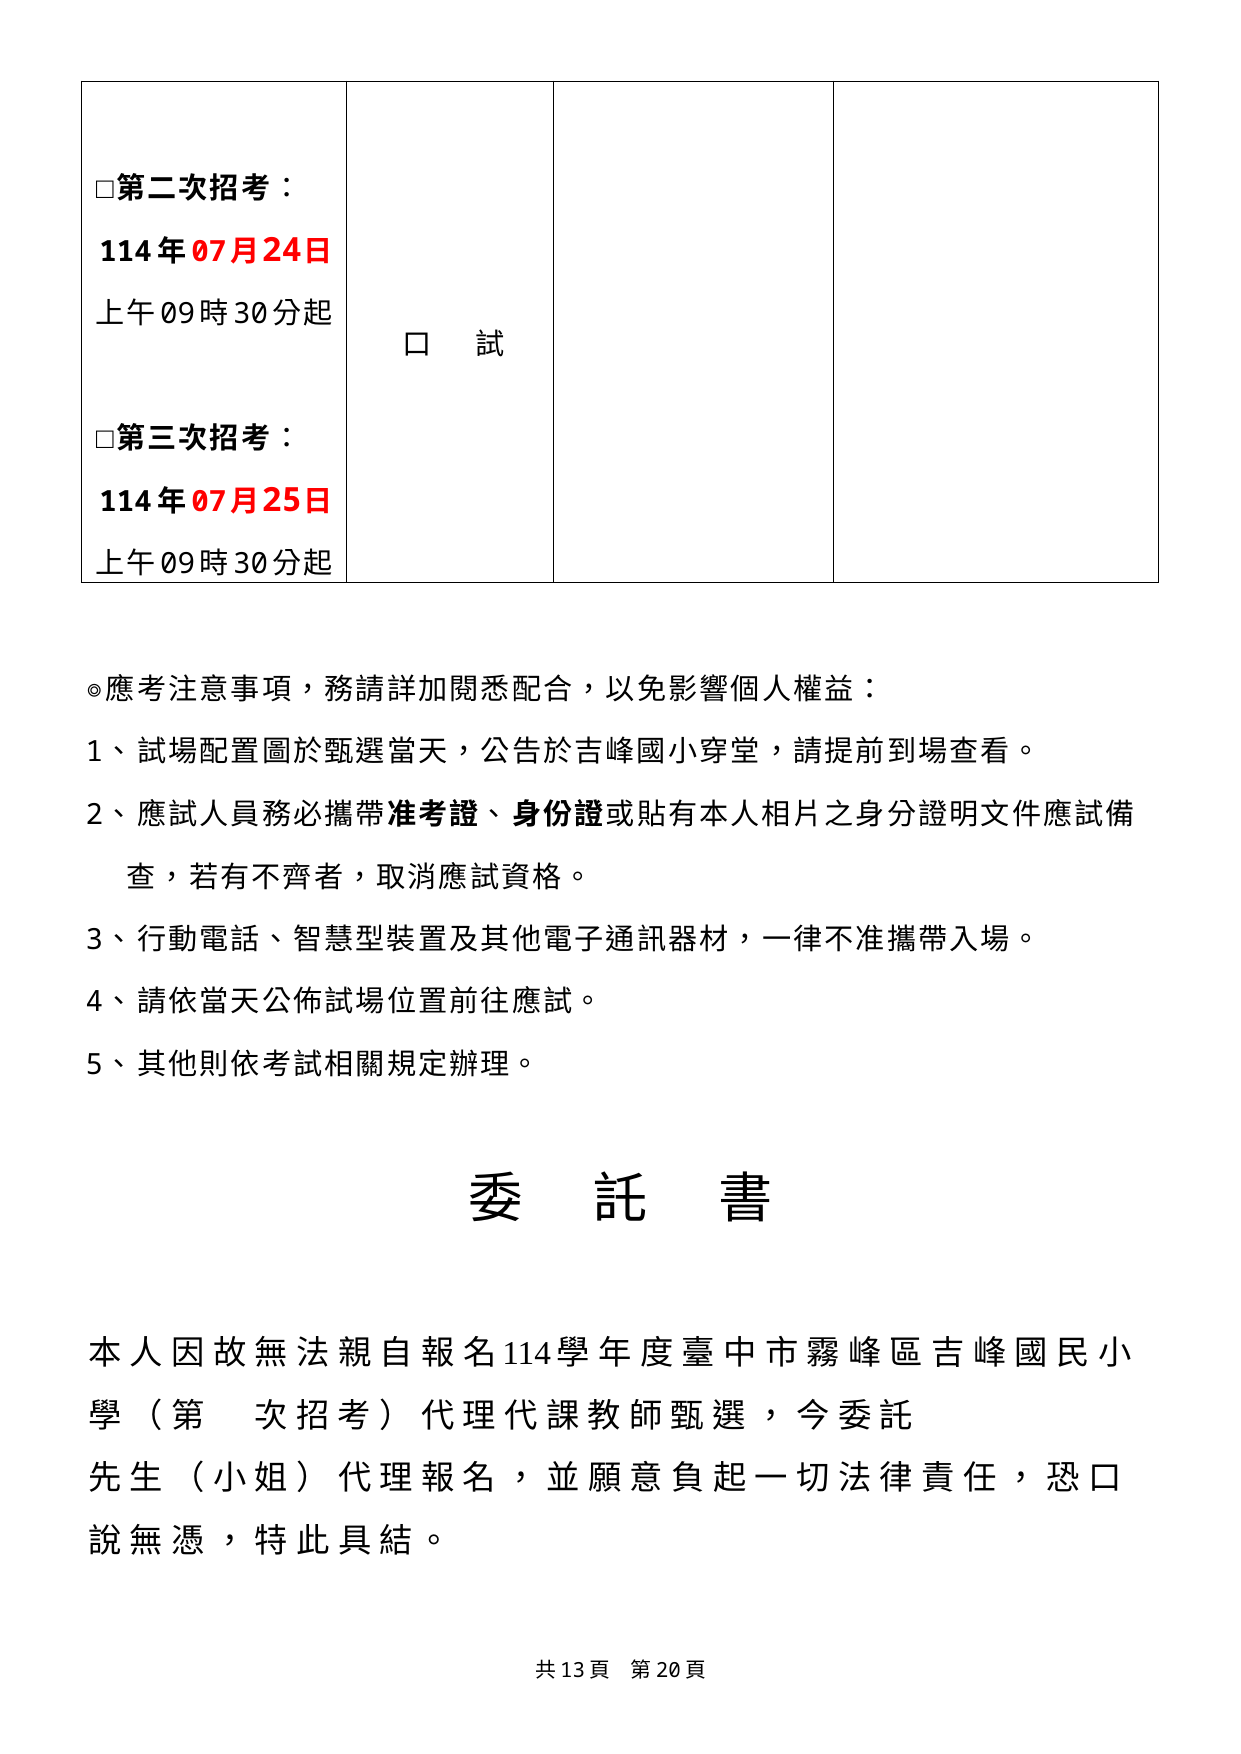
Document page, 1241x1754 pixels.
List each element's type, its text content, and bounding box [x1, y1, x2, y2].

table_cell □第二次招考：114年07月24日 上午09時30分起 □第三次招考：114年07月25日 上午09時30分起 [82, 82, 346, 582]
text 本人因故無法親自報名114學年度臺中市霧峰區吉峰國民小學（第 次招考）代理代課教師甄選，今委託 先生（小姐）代理報名，並願意負起一切法律責任，恐口說無憑，特此具結。 [84, 1308, 1157, 1558]
table_cell [554, 82, 833, 582]
text 2、應試人員務必攜帶准考證、身份證或貼有本人相片之身分證明文件應試備查，若有不齊者，取消應試資格。 [84, 770, 1157, 895]
text 4、請依當天公佈試場位置前往應試。 [84, 958, 1157, 1020]
table_cell [834, 82, 1158, 582]
text ◎應考注意事項，務請詳加閱悉配合，以免影響個人權益： [84, 645, 1157, 708]
text 3、行動電話、智慧型裝置及其他電子通訊器材，一律不准攜帶入場。 [84, 895, 1157, 958]
text 委 託 書 [84, 1121, 1157, 1246]
text 1、試場配置圖於甄選當天，公告於吉峰國小穿堂，請提前到場查看。 [84, 708, 1157, 770]
table_cell 口 試 [347, 82, 553, 582]
text 5、其他則依考試相關規定辦理。 [84, 1020, 1157, 1083]
